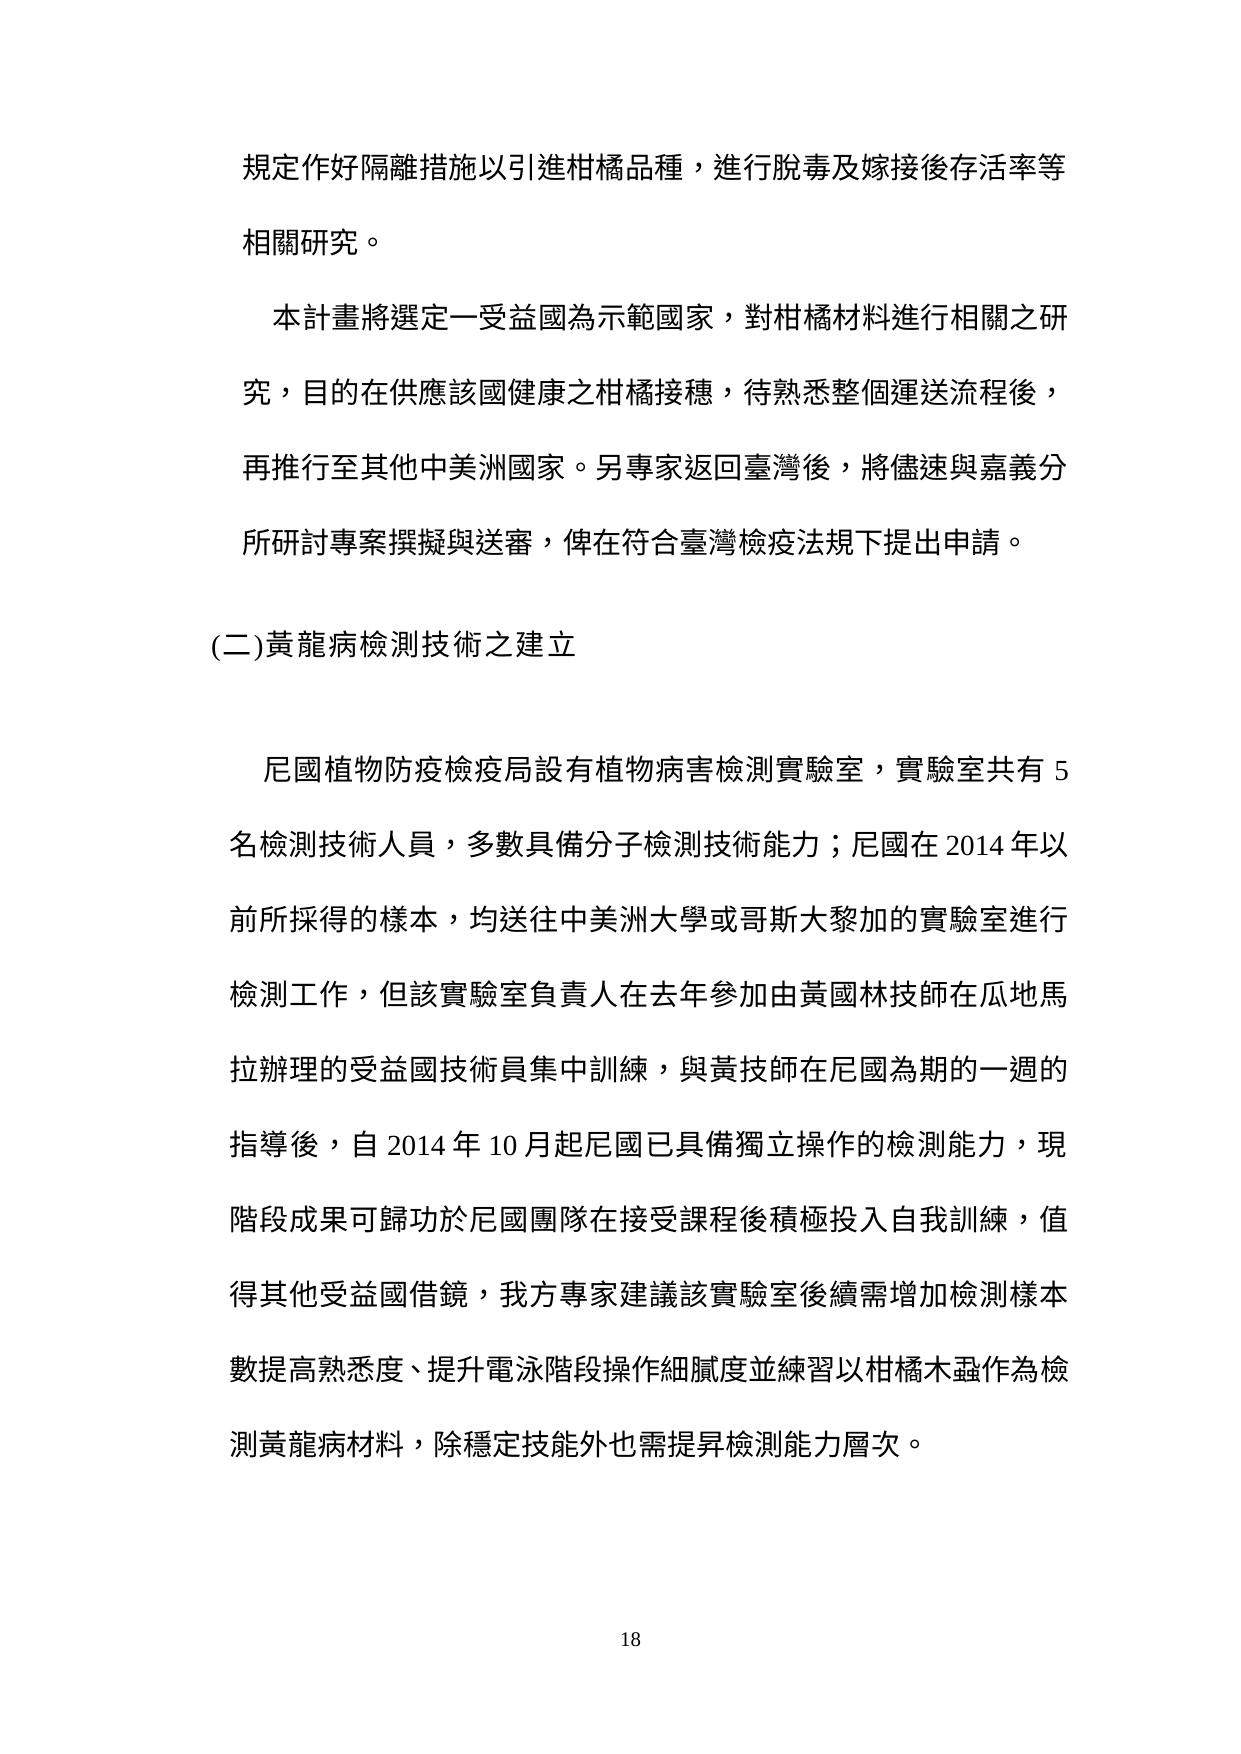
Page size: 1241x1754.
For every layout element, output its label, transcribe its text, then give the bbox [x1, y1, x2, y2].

text 尼國植物防疫檢疫局設有植物病害檢測實驗室，實驗室共有5名檢測技術人員，多數具備分子檢測技術能力；尼國在2014年以前所採得的樣本，均送往中美洲大學或哥斯大黎加的實驗室進行檢測工作，但該實驗室負責人在去年參加由黃國林技師在瓜地馬拉辦理的受益國技術員集中訓練，與黃技師在尼國為期的一週的指導後，自2014年10月起尼國已具備獨立操作的檢測能力，現階段成果可歸功於尼國團隊在接受課程後積極投入自我訓練，值得其他受益國借鏡，我方專家建議該實驗室後續需增加檢測樣本數提高熟悉度、提升電泳階段操作細膩度並練習以柑橘木蝨作為檢測黃龍病材料，除穩定技能外也需提昇檢測能力層次。 [165, 665, 1133, 1544]
text (二)黃龍病檢測技術之建立 [192, 615, 1069, 665]
text 本計畫將選定一受益國為示範國家，對柑橘材料進行相關之研究，目的在供應該國健康之柑橘接穗，待熟悉整個運送流程後，再推行至其他中美洲國家。另專家返回臺灣後，將儘速與嘉義分所研討專案撰擬與送審，俾在符合臺灣檢疫法規下提出申請。 [242, 278, 1069, 578]
text 針對柑橘材料如何運送至臺灣及所牽涉的檢疫程序等相關議題，我方專家與尼國的初步共識認為將由行政院農業委員會農業試驗所嘉義試驗分所(簡稱嘉義分所)以專案方式申請，依據我國檢疫規定作好隔離措施以引進柑橘品種，進行脫毒及嫁接後存活率等相關研究。 [242, 128, 1069, 278]
